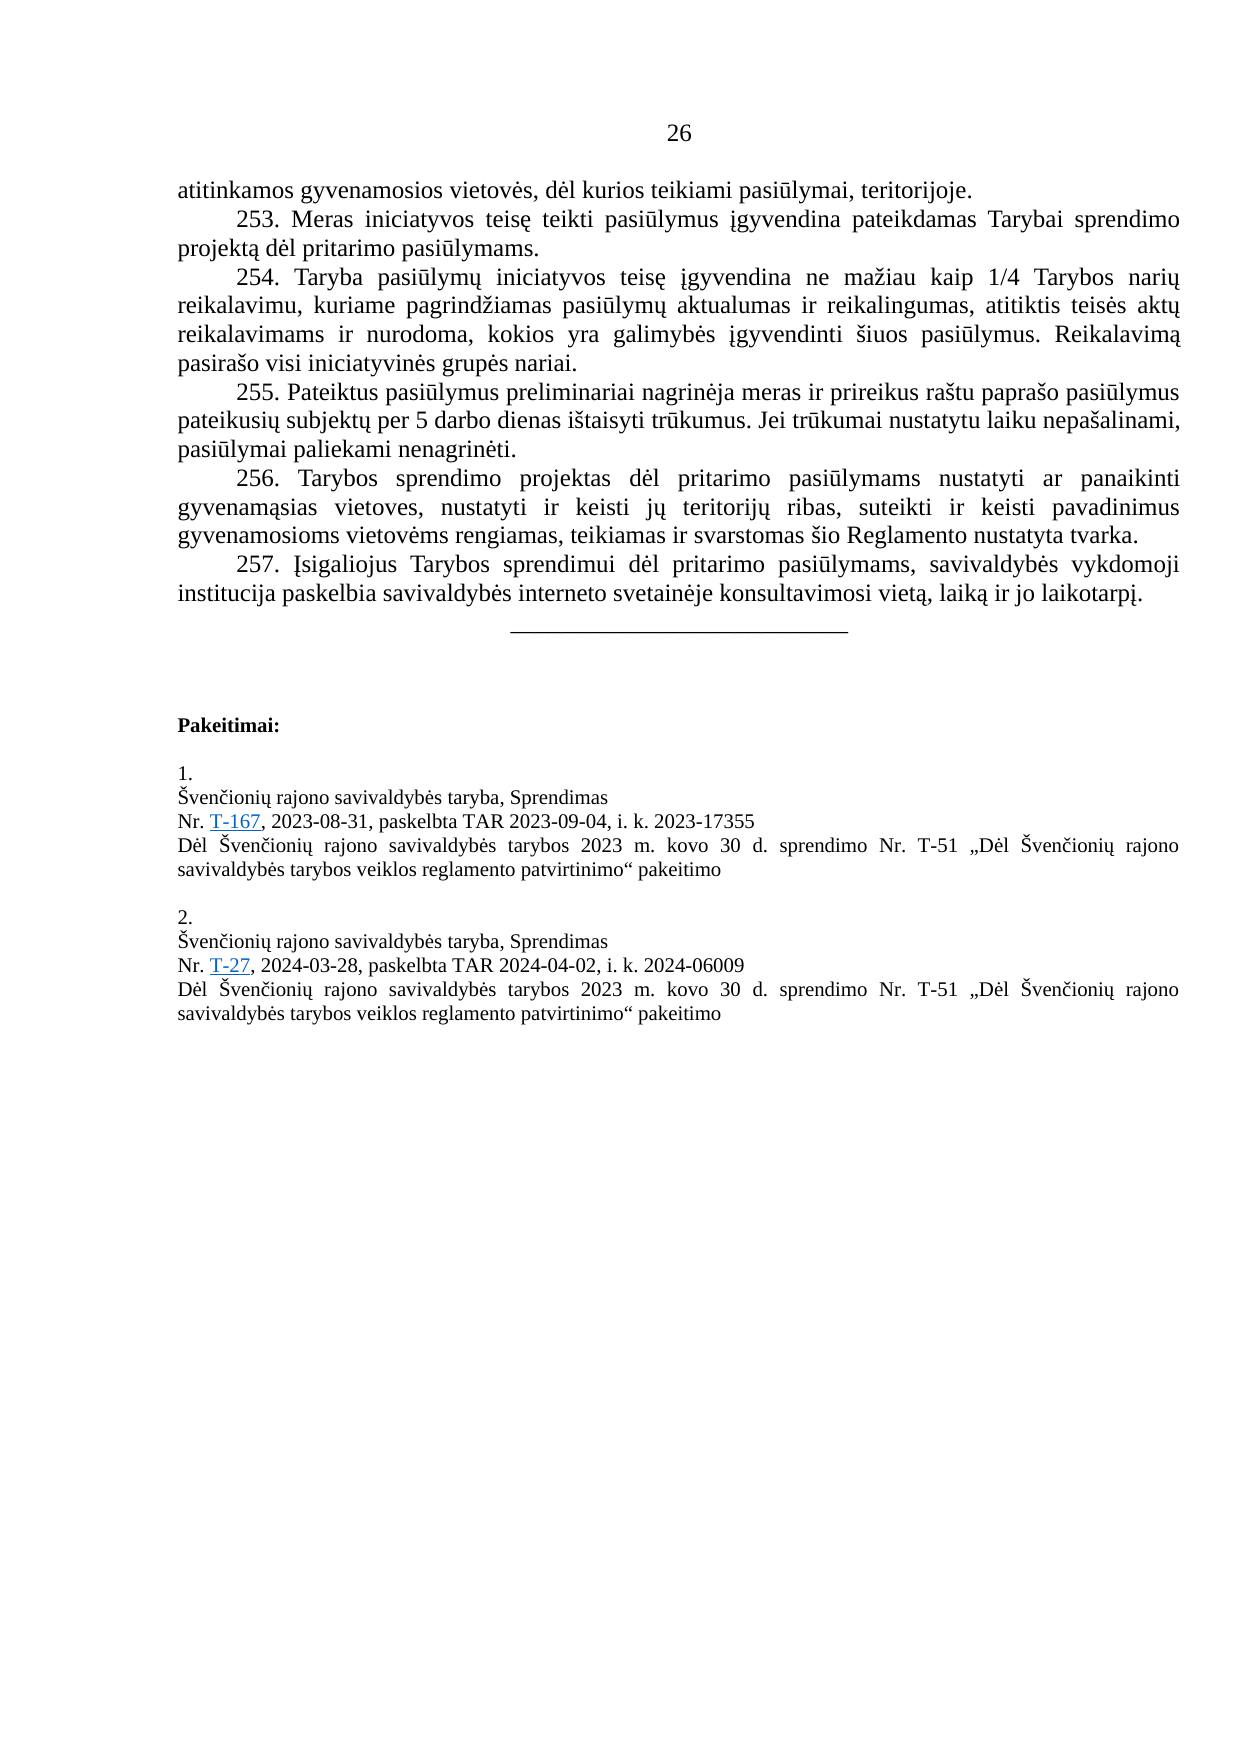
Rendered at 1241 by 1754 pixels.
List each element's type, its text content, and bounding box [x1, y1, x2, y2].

text 1. [177, 761, 1181, 785]
text Nr. T-27, 2024-03-28, paskelbta TAR 2024-04-02, i. k. 2024-06009 [177, 953, 1181, 977]
text 257. Įsigaliojus Tarybos sprendimui dėl pritarimo pasiūlymams, savivaldybės vykdomoji institucija paskelbia savivaldybės interneto svetainėje konsultavimosi vietą, laiką ir jo laikotarpį. [177, 549, 1181, 607]
text 254. Taryba pasiūlymų iniciatyvos teisę įgyvendina ne mažiau kaip 1/4 Tarybos narių reikalavimu, kuriame pagrindžiamas pasiūlymų aktualumas ir reikalingumas, atitiktis teisės aktų reikalavimams ir nurodoma, kokios yra galimybės įgyvendinti šiuos pasiūlymus. Reikalavimą pasirašo visi iniciatyvinės grupės nariai. [177, 262, 1181, 377]
text Dėl Švenčionių rajono savivaldybės tarybos 2023 m. kovo 30 d. sprendimo Nr. T-51 „Dėl Švenčionių rajono savivaldybės tarybos veiklos reglamento patvirtinimo“ pakeitimo [177, 833, 1181, 881]
text Švenčionių rajono savivaldybės taryba, Sprendimas [177, 785, 1181, 809]
text atitinkamos gyvenamosios vietovės, dėl kurios teikiami pasiūlymai, teritorijoje. [177, 176, 1181, 204]
text Pakeitimai: [177, 712, 1181, 737]
text Nr. T-167, 2023-08-31, paskelbta TAR 2023-09-04, i. k. 2023-17355 [177, 809, 1181, 833]
text 255. Pateiktus pasiūlymus preliminariai nagrinėja meras ir prireikus raštu paprašo pasiūlymus pateikusių subjektų per 5 darbo dienas ištaisyti trūkumus. Jei trūkumai nustatytu laiku nepašalinami, pasiūlymai paliekami nenagrinėti. [177, 377, 1181, 463]
text 253. Meras iniciatyvos teisę teikti pasiūlymus įgyvendina pateikdamas Tarybai sprendimo projektą dėl pritarimo pasiūlymams. [177, 204, 1181, 262]
text Švenčionių rajono savivaldybės taryba, Sprendimas [177, 929, 1181, 953]
text 2. [177, 905, 1181, 929]
text 256. Tarybos sprendimo projektas dėl pritarimo pasiūlymams nustatyti ar panaikinti gyvenamąsias vietoves, nustatyti ir keisti jų teritorijų ribas, suteikti ir keisti pavadinimus gyvenamosioms vietovėms rengiamas, teikiamas ir svarstomas šio Reglamento nustatyta tvarka. [177, 463, 1181, 549]
text ___________________________ [177, 607, 1181, 636]
text Dėl Švenčionių rajono savivaldybės tarybos 2023 m. kovo 30 d. sprendimo Nr. T-51 „Dėl Švenčionių rajono savivaldybės tarybos veiklos reglamento patvirtinimo“ pakeitimo [177, 977, 1181, 1025]
